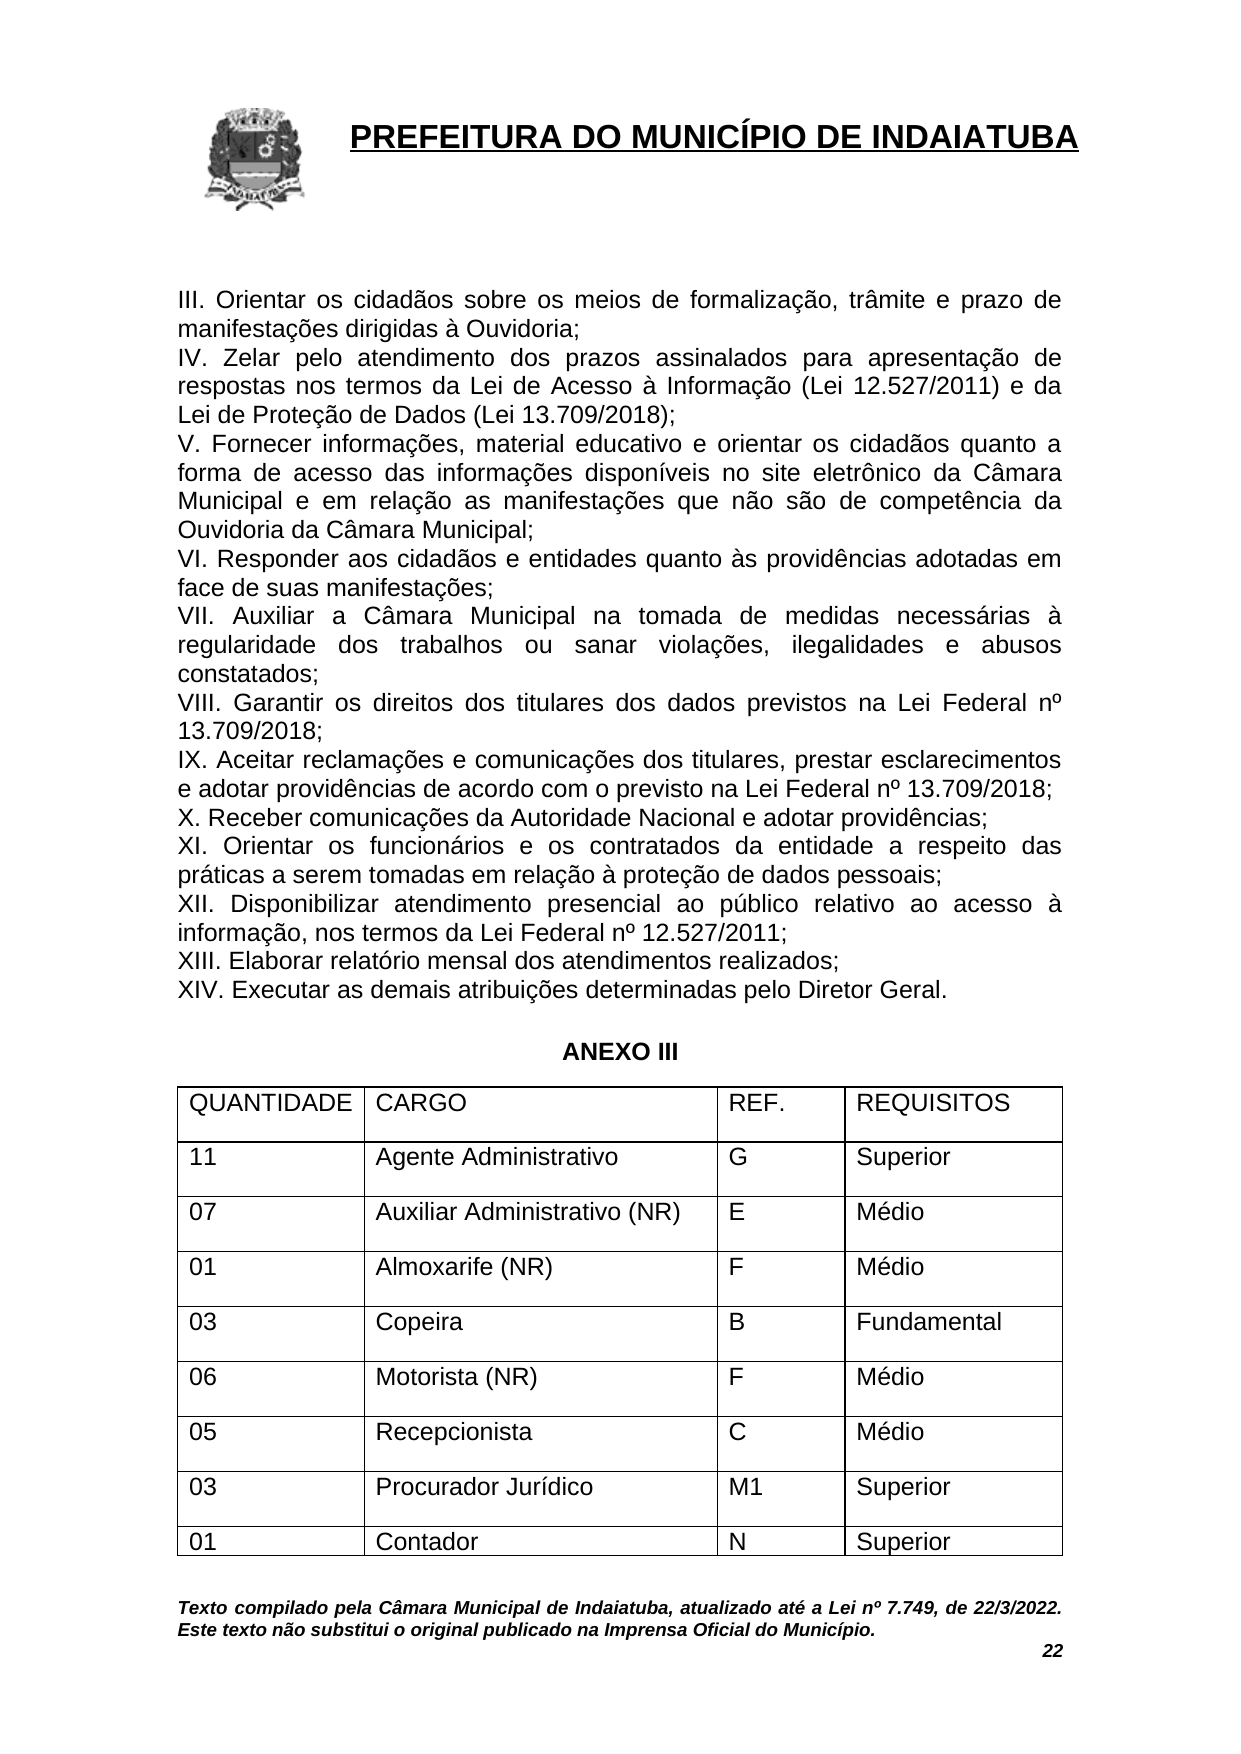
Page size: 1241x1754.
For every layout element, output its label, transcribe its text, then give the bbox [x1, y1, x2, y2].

table_cell Recepcionista [365, 1417, 717, 1471]
text VI. Responder aos cidadãos e entidades quanto às providências adotadas em face de suas manifestações; [177, 544, 1063, 601]
text XI. Orientar os funcionários e os contratados da entidade a respeito das práticas a serem tomadas em relação à proteção de dados pessoais; [177, 831, 1063, 889]
table_cell Motorista (NR) [365, 1362, 717, 1416]
table_cell C [718, 1417, 844, 1471]
table_cell Almoxarife (NR) [365, 1252, 717, 1306]
table_cell Superior [846, 1527, 1062, 1555]
text X. Receber comunicações da Autoridade Nacional e adotar providências; [177, 802, 1063, 831]
table_cell E [718, 1197, 844, 1251]
table_cell Superior [846, 1472, 1062, 1526]
table_cell Auxiliar Administrativo (NR) [365, 1197, 717, 1251]
table_header REQUISITOS [846, 1088, 1062, 1141]
text V. Fornecer informações, material educativo e orientar os cidadãos quanto a forma de acesso das informações disponíveis no site eletrônico da Câmara Municipal e em relação as manifestações que não são de competência da Ouvidoria da Câmara Municipal; [177, 429, 1063, 544]
table_cell Copeira [365, 1307, 717, 1361]
text XIII. Elaborar relatório mensal dos atendimentos realizados; [177, 946, 1063, 975]
table_header REF. [718, 1088, 844, 1141]
table_cell 03 [178, 1472, 364, 1526]
table_cell Médio [846, 1417, 1062, 1471]
table_cell 05 [178, 1417, 364, 1471]
table_header CARGO [365, 1088, 717, 1141]
table_cell 07 [178, 1197, 364, 1251]
table_cell G [718, 1143, 844, 1196]
table_cell F [718, 1362, 844, 1416]
table_cell Agente Administrativo [365, 1143, 717, 1196]
text VIII. Garantir os direitos dos titulares dos dados previstos na Lei Federal nº 13.709/2018; [177, 687, 1063, 745]
text IX. Aceitar reclamações e comunicações dos titulares, prestar esclarecimentos e adotar providências de acordo com o previsto na Lei Federal nº 13.709/2018; [177, 745, 1063, 802]
table_cell 03 [178, 1307, 364, 1361]
table_cell Médio [846, 1197, 1062, 1251]
table_cell B [718, 1307, 844, 1361]
table_cell M1 [718, 1472, 844, 1526]
table_cell N [718, 1527, 844, 1555]
table_cell F [718, 1252, 844, 1306]
table_cell Fundamental [846, 1307, 1062, 1361]
table_cell Médio [846, 1252, 1062, 1306]
table_cell Médio [846, 1362, 1062, 1416]
text ANEXO III [177, 1037, 1063, 1066]
table_cell Procurador Jurídico [365, 1472, 717, 1526]
table_cell 01 [178, 1527, 364, 1555]
table_cell 06 [178, 1362, 364, 1416]
text IV. Zelar pelo atendimento dos prazos assinalados para apresentação de respostas nos termos da Lei de Acesso à Informação (Lei 12.527/2011) e da Lei de Proteção de Dados (Lei 13.709/2018); [177, 342, 1063, 429]
table_cell Contador [365, 1527, 717, 1555]
text III. Orientar os cidadãos sobre os meios de formalização, trâmite e prazo de manifestações dirigidas à Ouvidoria; [177, 285, 1063, 342]
table_header QUANTIDADE [178, 1088, 364, 1141]
table_cell 11 [178, 1143, 364, 1196]
table_cell Superior [846, 1143, 1062, 1196]
text XIV. Executar as demais atribuições determinadas pelo Diretor Geral. [177, 975, 1063, 1004]
text XII. Disponibilizar atendimento presencial ao público relativo ao acesso à informação, nos termos da Lei Federal nº 12.527/2011; [177, 889, 1063, 946]
text VII. Auxiliar a Câmara Municipal na tomada de medidas necessárias à regularidade dos trabalhos ou sanar violações, ilegalidades e abusos constatados; [177, 601, 1063, 687]
table_cell 01 [178, 1252, 364, 1306]
